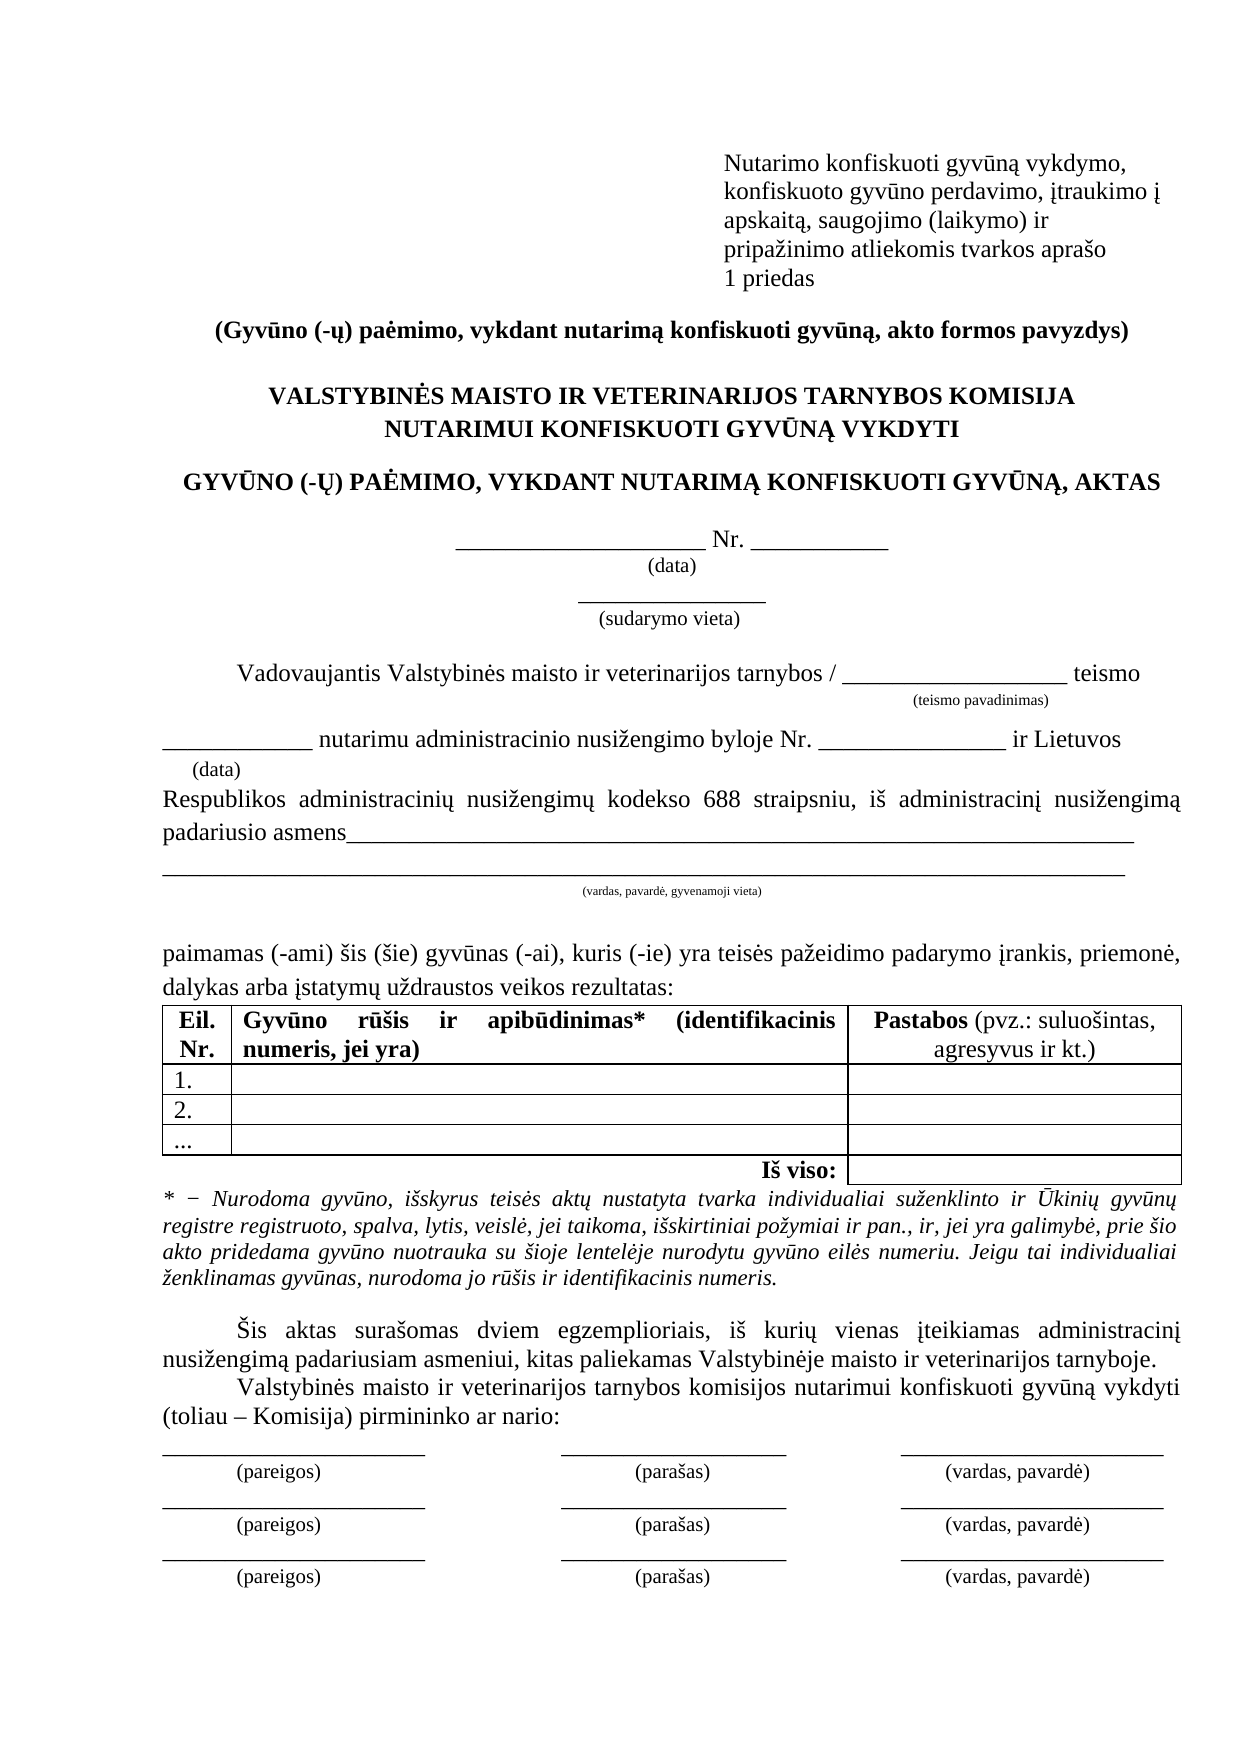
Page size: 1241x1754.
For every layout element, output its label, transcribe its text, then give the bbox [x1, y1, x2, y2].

text Valstybinės maisto ir veterinarijos tarnybos komisijos nutarimui konfiskuoti gyvūną vykdyti (toliau – Komisija) pirmininko ar nario: [162, 1372, 1181, 1430]
text _____________________ __________________ _____________________ [162, 1483, 1181, 1511]
text 1 priedas [724, 263, 1181, 291]
text (sudarymo vieta) [162, 606, 1181, 630]
text Vadovaujantis Valstybinės maisto ir veterinarijos tarnybos / __________________ teismo [162, 658, 1181, 686]
text pripažinimo atliekomis tvarkos aprašo [724, 234, 1181, 263]
text (Gyvūno (-ų) paėmimo, vykdant nutarimą konfiskuoti gyvūną, akto formos pavyzdys) [162, 315, 1181, 344]
table_cell [849, 1065, 1181, 1093]
table_cell Iš viso: [163, 1156, 847, 1184]
text Nutarimo konfiskuoti gyvūną vykdymo, [724, 148, 1181, 176]
text (teismo pavadinimas) [162, 691, 1181, 719]
table_header Eil. Nr. [163, 1006, 231, 1063]
table_cell [849, 1156, 1181, 1184]
text _____________________________________________________________________________ [162, 850, 1181, 879]
table_cell 2. [163, 1095, 231, 1124]
text Šis aktas surašomas dviem egzemplioriais, iš kurių vienas įteikiamas administracinį nusižengimą padariusiam asmeniui, kitas paliekamas Valstybinėje maisto ir veterinarijos tarnyboje. [162, 1315, 1181, 1372]
table_cell [849, 1125, 1181, 1154]
text ____________________ Nr. ___________ [162, 524, 1181, 553]
table_header Pastabos (pvz.: suluošintas, agresyvus ir kt.) [849, 1006, 1181, 1063]
text konfiskuoto gyvūno perdavimo, įtraukimo į [724, 176, 1181, 205]
text NUTARIMUI KONFISKUOTI GYVŪNĄ VYKDYTI [162, 414, 1181, 443]
table_cell [232, 1095, 847, 1124]
table_cell [849, 1095, 1181, 1124]
text (pareigos) (parašas) (vardas, pavardė) [162, 1564, 1181, 1588]
text apskaitą, saugojimo (laikymo) ir [724, 205, 1181, 234]
text (pareigos) (parašas) (vardas, pavardė) [162, 1459, 1181, 1483]
text _______________ [162, 577, 1181, 606]
table_cell ... [163, 1125, 231, 1154]
table_header Gyvūno rūšis ir apibūdinimas* (identifikacinis numeris, jei yra) [232, 1006, 847, 1063]
text (vardas, pavardė, gyvenamoji vieta) [162, 883, 1181, 907]
text (data) [162, 757, 1181, 781]
text Respublikos administracinių nusižengimų kodekso 688 straipsniu, iš administracinį nusižengimą padariusio asmens_______________________________________________________________ [162, 784, 1181, 846]
text (pareigos) (parašas) (vardas, pavardė) [162, 1511, 1181, 1536]
table_cell 1. [163, 1065, 231, 1093]
text _____________________ __________________ _____________________ [162, 1536, 1181, 1564]
text paimamas (-ami) šis (šie) gyvūnas (-ai), kuris (-ie) yra teisės pažeidimo padarymo įrankis, priemonė, dalykas arba įstatymų uždraustos veikos rezultatas: [162, 938, 1181, 1000]
text _____________________ __________________ _____________________ [162, 1430, 1181, 1459]
text (data) [162, 553, 1181, 577]
text * − Nurodoma gyvūno, išskyrus teisės aktų nustatyta tvarka individualiai suženklinto ir Ūkinių gyvūnų registre registruoto, spalva, lytis, veislė, jei taikoma, išskirtiniai požymiai ir pan., ir, jei yra galimybė, prie šio akto pridedama gyvūno nuotrauka su šioje lentelėje nurodytu gyvūno eilės numeriu. Jeigu tai individualiai ženklinamas gyvūnas, nurodoma jo rūšis ir identifikacinis numeris. [162, 1185, 1181, 1291]
table_cell [232, 1065, 847, 1093]
table_cell [232, 1125, 847, 1154]
text GYVŪNO (-Ų) PAĖMIMO, VYKDANT NUTARIMĄ KONFISKUOTI GYVŪNĄ, AKTAS [162, 467, 1181, 496]
text ____________ nutarimu administracinio nusižengimo byloje Nr. _______________ ir Lietuvos [162, 724, 1181, 752]
text VALSTYBINĖS MAISTO IR VETERINARIJOS TARNYBOS KOMISIJA [162, 381, 1181, 410]
